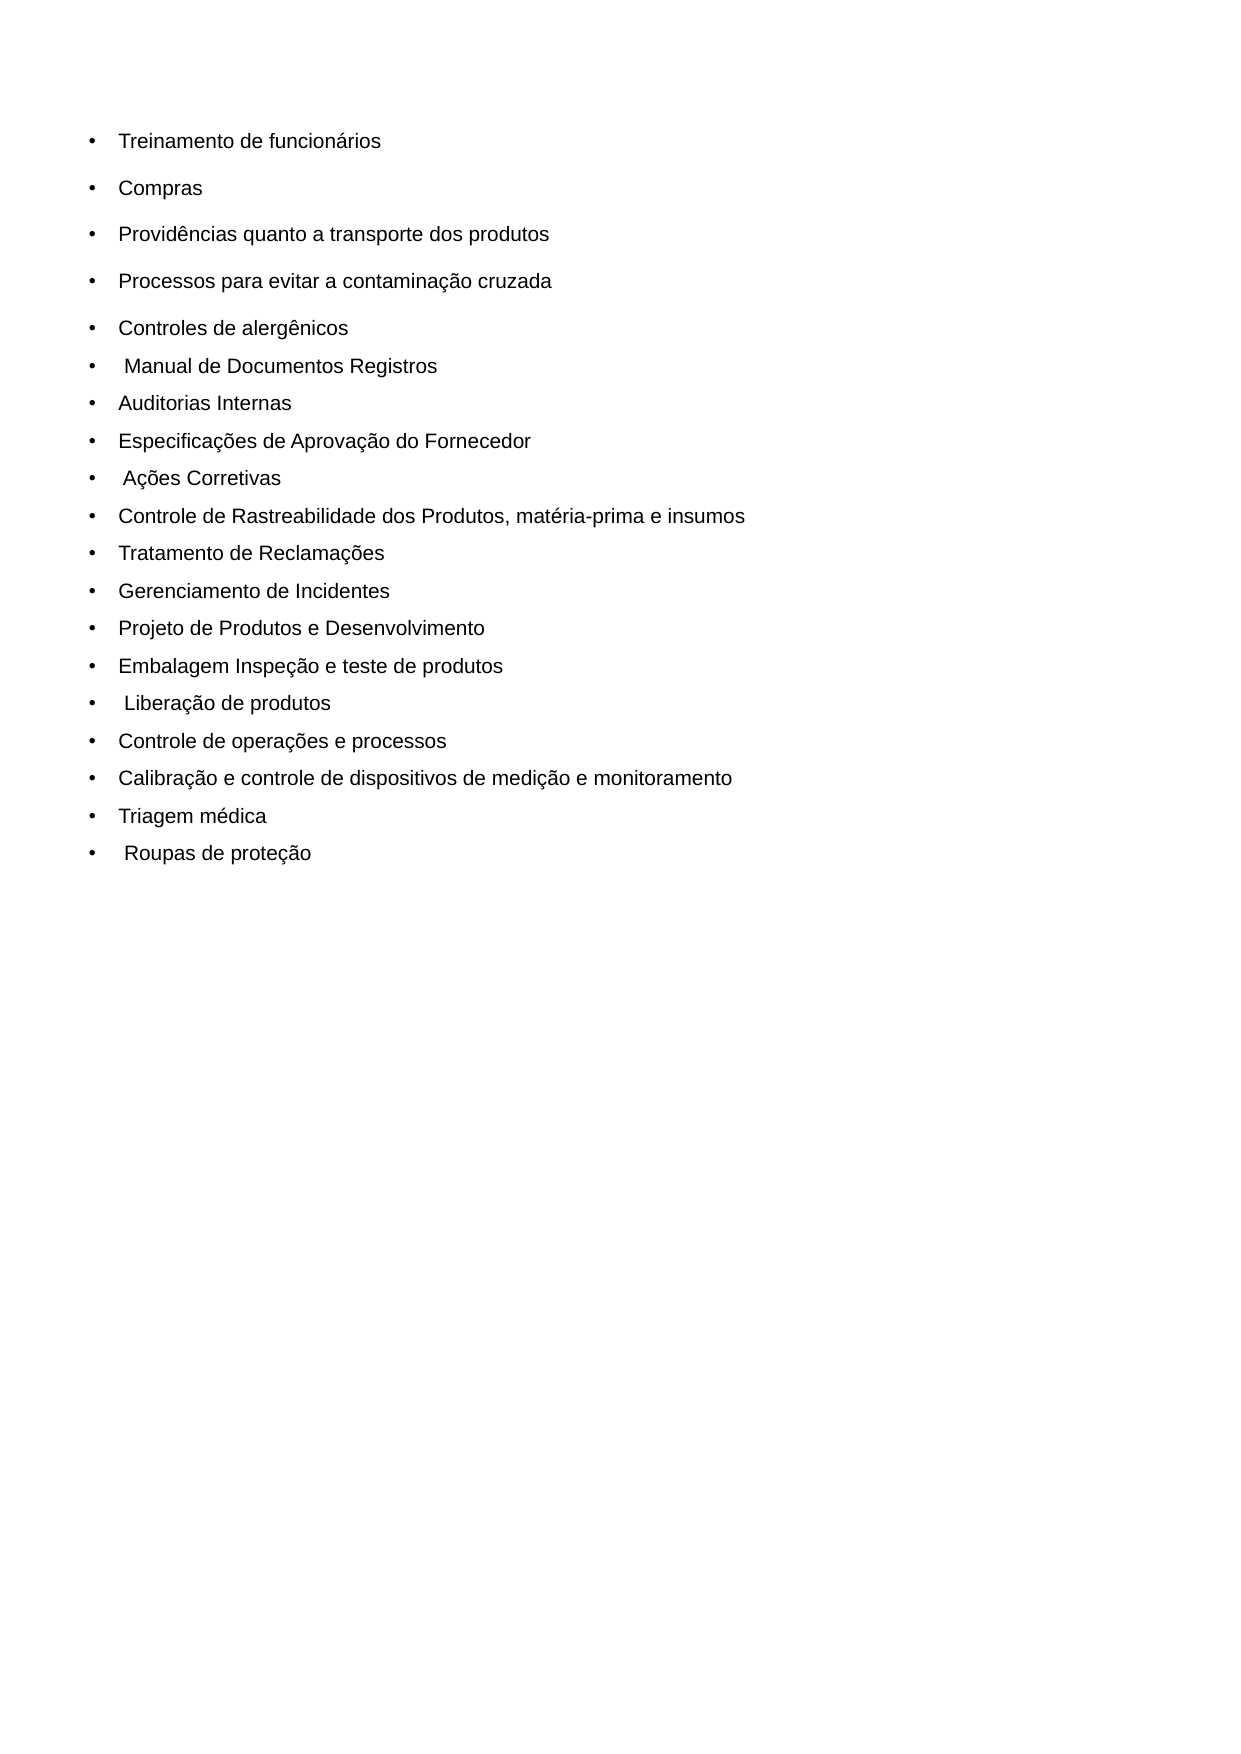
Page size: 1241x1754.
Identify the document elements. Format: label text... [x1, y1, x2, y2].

list Especificações de Aprovação do Fornecedor [118, 415, 1122, 452]
list Ações Corretivas [118, 452, 1122, 490]
list Treinamento de funcionários [118, 118, 1122, 152]
list Processos para evitar a contaminação cruzada [118, 259, 1122, 293]
list Controle de Rastreabilidade dos Produtos, matéria-prima e insumos [118, 490, 1122, 527]
list Embalagem Inspeção e teste de produtos [118, 640, 1122, 677]
list Controle de operações e processos [118, 715, 1122, 752]
list Liberação de produtos [118, 677, 1122, 715]
list Compras [118, 165, 1122, 199]
list Projeto de Produtos e Desenvolvimento [118, 602, 1122, 640]
list Tratamento de Reclamações [118, 527, 1122, 565]
list Providências quanto a transporte dos produtos [118, 212, 1122, 246]
list Controles de alergênicos [118, 306, 1122, 340]
list Triagem médica [118, 790, 1122, 827]
list Gerenciamento de Incidentes [118, 565, 1122, 602]
list Calibração e controle de dispositivos de medição e monitoramento [118, 752, 1122, 790]
list Manual de Documentos Registros [118, 340, 1122, 377]
list Auditorias Internas [118, 377, 1122, 415]
list Roupas de proteção [118, 827, 1122, 865]
